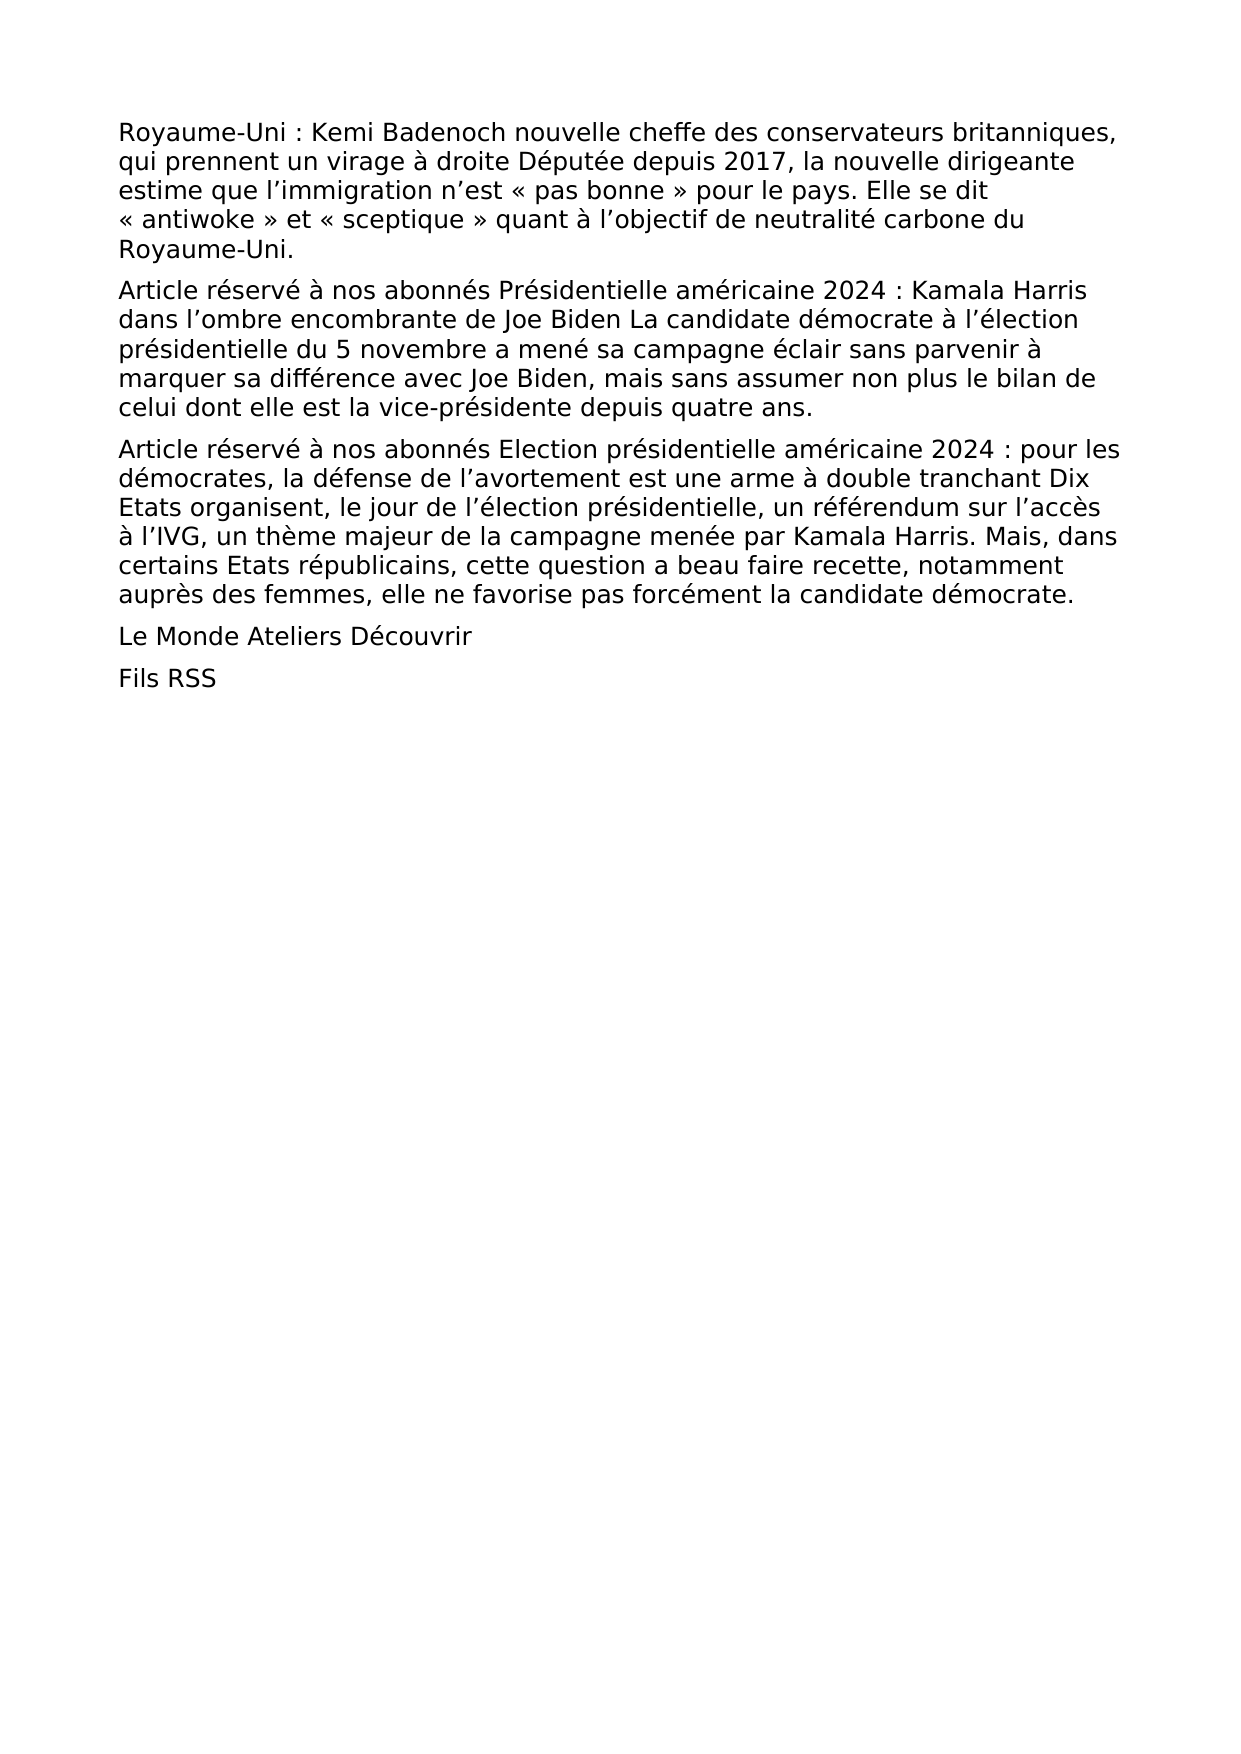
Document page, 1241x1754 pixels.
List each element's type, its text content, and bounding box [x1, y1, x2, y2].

text Article réservé à nos abonnés Election présidentielle américaine 2024 : pour les démocrates, la défense de l’avortement est une arme à double tranchant Dix Etats organisent, le jour de l’élection présidentielle, un référendum sur l’accès à l’IVG, un thème majeur de la campagne menée par Kamala Harris. Mais, dans certains Etats républicains, cette question a beau faire recette, notamment auprès des femmes, elle ne favorise pas forcément la candidate démocrate. [118, 435, 1122, 610]
text Le Monde Ateliers Découvrir [118, 622, 1122, 651]
text Royaume-Uni : Kemi Badenoch nouvelle cheffe des conservateurs britanniques, qui prennent un virage à droite Députée depuis 2017, la nouvelle dirigeante estime que l’immigration n’est « pas bonne » pour le pays. Elle se dit « antiwoke » et « sceptique » quant à l’objectif de neutralité carbone du Royaume-Uni. [118, 118, 1122, 264]
text Article réservé à nos abonnés Présidentielle américaine 2024 : Kamala Harris dans l’ombre encombrante de Joe Biden La candidate démocrate à l’élection présidentielle du 5 novembre a mené sa campagne éclair sans parvenir à marquer sa différence avec Joe Biden, mais sans assumer non plus le bilan de celui dont elle est la vice-présidente depuis quatre ans. [118, 276, 1122, 422]
text Fils RSS [118, 664, 1122, 693]
